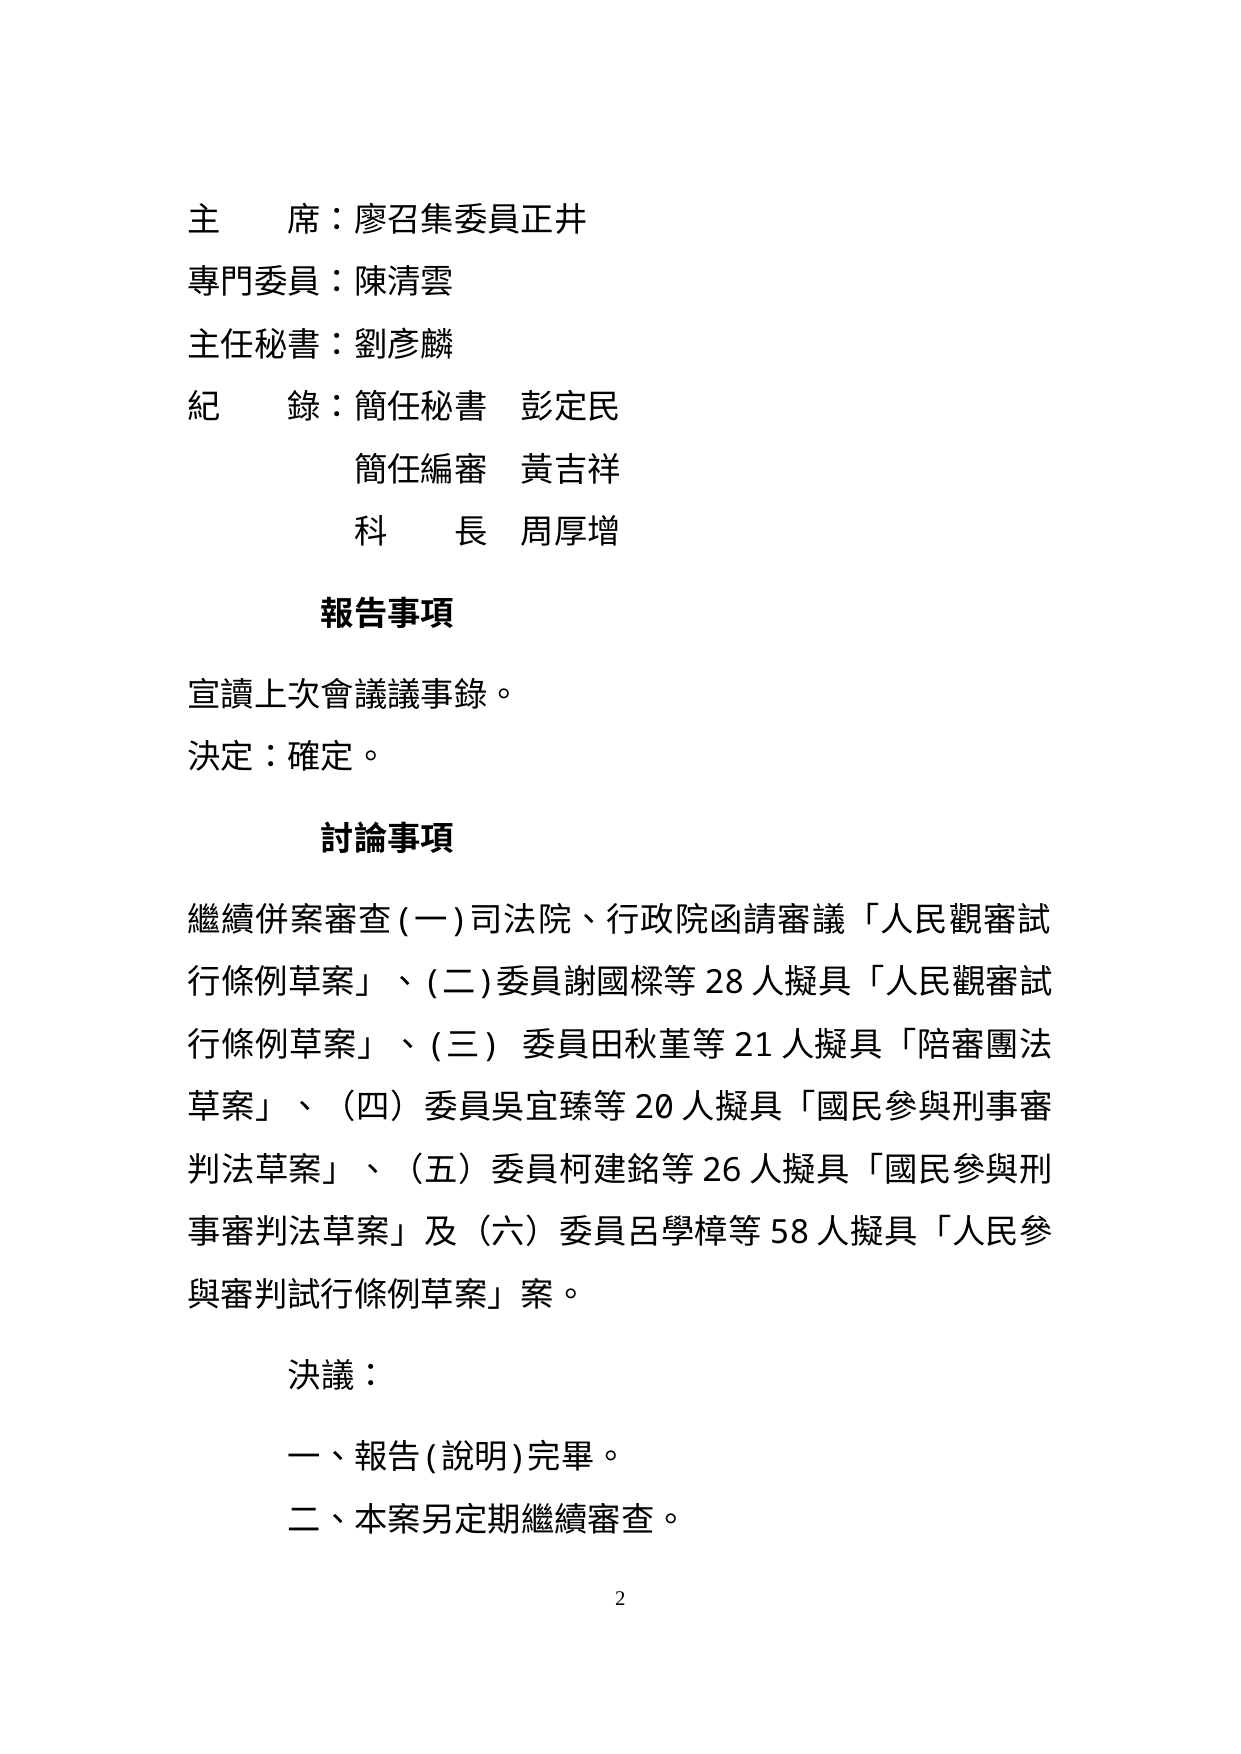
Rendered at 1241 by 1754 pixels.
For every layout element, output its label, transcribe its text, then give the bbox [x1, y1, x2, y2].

text 專門委員：陳清雲 [187, 238, 1053, 300]
text 主 席：廖召集委員正井 [187, 175, 1053, 238]
text 二、本案另定期繼續審查。 [287, 1475, 1148, 1538]
text 繼續併案審查(一)司法院、行政院函請審議「人民觀審試行條例草案」、(二)委員謝國樑等28人擬具「人民觀審試行條例草案」、(三) 委員田秋堇等21人擬具「陪審團法草案」、（四）委員吳宜臻等20人擬具「國民參與刑事審判法草案」、（五）委員柯建銘等26人擬具「國民參與刑事審判法草案」及（六）委員呂學樟等58人擬具「人民參與審判試行條例草案」案。 [187, 875, 1053, 1313]
text 紀 錄：簡任秘書 彭定民 [187, 363, 1053, 425]
text 討論事項 [187, 794, 1053, 857]
text 決議： [287, 1332, 1148, 1394]
text 主任秘書：劉彥麟 [187, 300, 1053, 363]
text 科 長 周厚增 [187, 488, 1053, 550]
text 簡任編審 黃吉祥 [187, 425, 1053, 488]
text 一、報告(說明)完畢。 [287, 1413, 1148, 1475]
text 宣讀上次會議議事錄。 [187, 650, 1053, 713]
text 決定：確定。 [187, 713, 1053, 775]
text 報告事項 [187, 569, 1053, 632]
